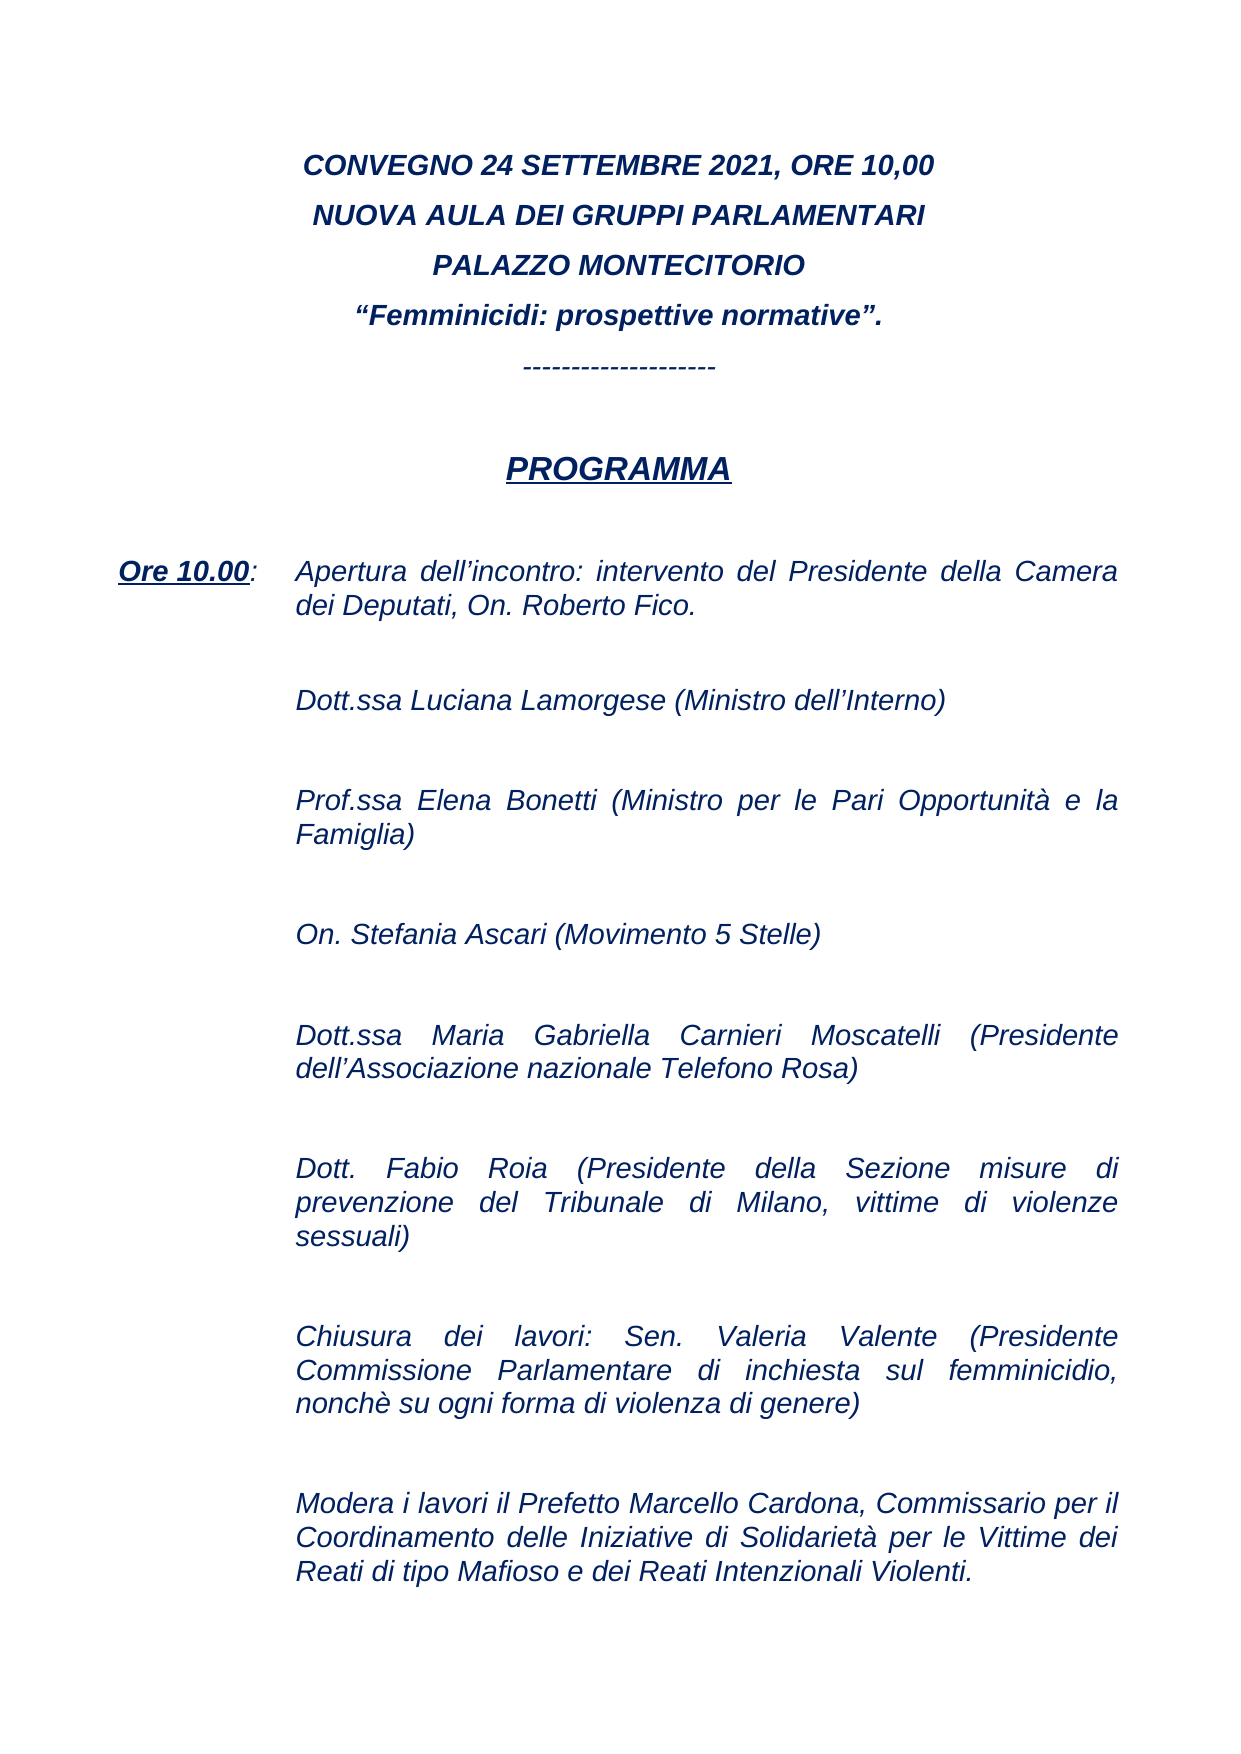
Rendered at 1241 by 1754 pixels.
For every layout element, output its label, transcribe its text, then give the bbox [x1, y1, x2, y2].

text NUOVA AULA DEI GRUPPI PARLAMENTARI [118, 198, 1122, 231]
text Ore 10.00: Apertura dell’incontro: intervento del Presidente della Camera dei Deputati, On. Roberto Fico. [118, 554, 1122, 621]
text -------------------- [118, 348, 1122, 382]
text PALAZZO MONTECITORIO [118, 248, 1122, 282]
text On. Stefania Ascari (Movimento 5 Stelle) [295, 917, 1122, 951]
text CONVEGNO 24 SETTEMBRE 2021, ORE 10,00 [118, 148, 1122, 181]
text Dott.ssa Maria Gabriella Carnieri Moscatelli (Presidente dell’Associazione nazionale Telefono Rosa) [295, 1017, 1122, 1084]
text PROGRAMMA [118, 449, 1122, 487]
text Modera i lavori il Prefetto Marcello Cardona, Commissario per il Coordinamento delle Iniziative di Solidarietà per le Vittime dei Reati di tipo Mafioso e dei Reati Intenzionali Violenti. [295, 1486, 1122, 1587]
text Dott. Fabio Roia (Presidente della Sezione misure di prevenzione del Tribunale di Milano, vittime di violenze sessuali) [295, 1151, 1122, 1252]
text Dott.ssa Luciana Lamorgese (Ministro dell’Interno) [295, 683, 1122, 716]
text Prof.ssa Elena Bonetti (Ministro per le Pari Opportunità e la Famiglia) [295, 783, 1122, 850]
text “Femminicidi: prospettive normative”. [118, 298, 1122, 332]
text Chiusura dei lavori: Sen. Valeria Valente (Presidente Commissione Parlamentare di inchiesta sul femminicidio, nonchè su ogni forma di violenza di genere) [295, 1319, 1122, 1419]
